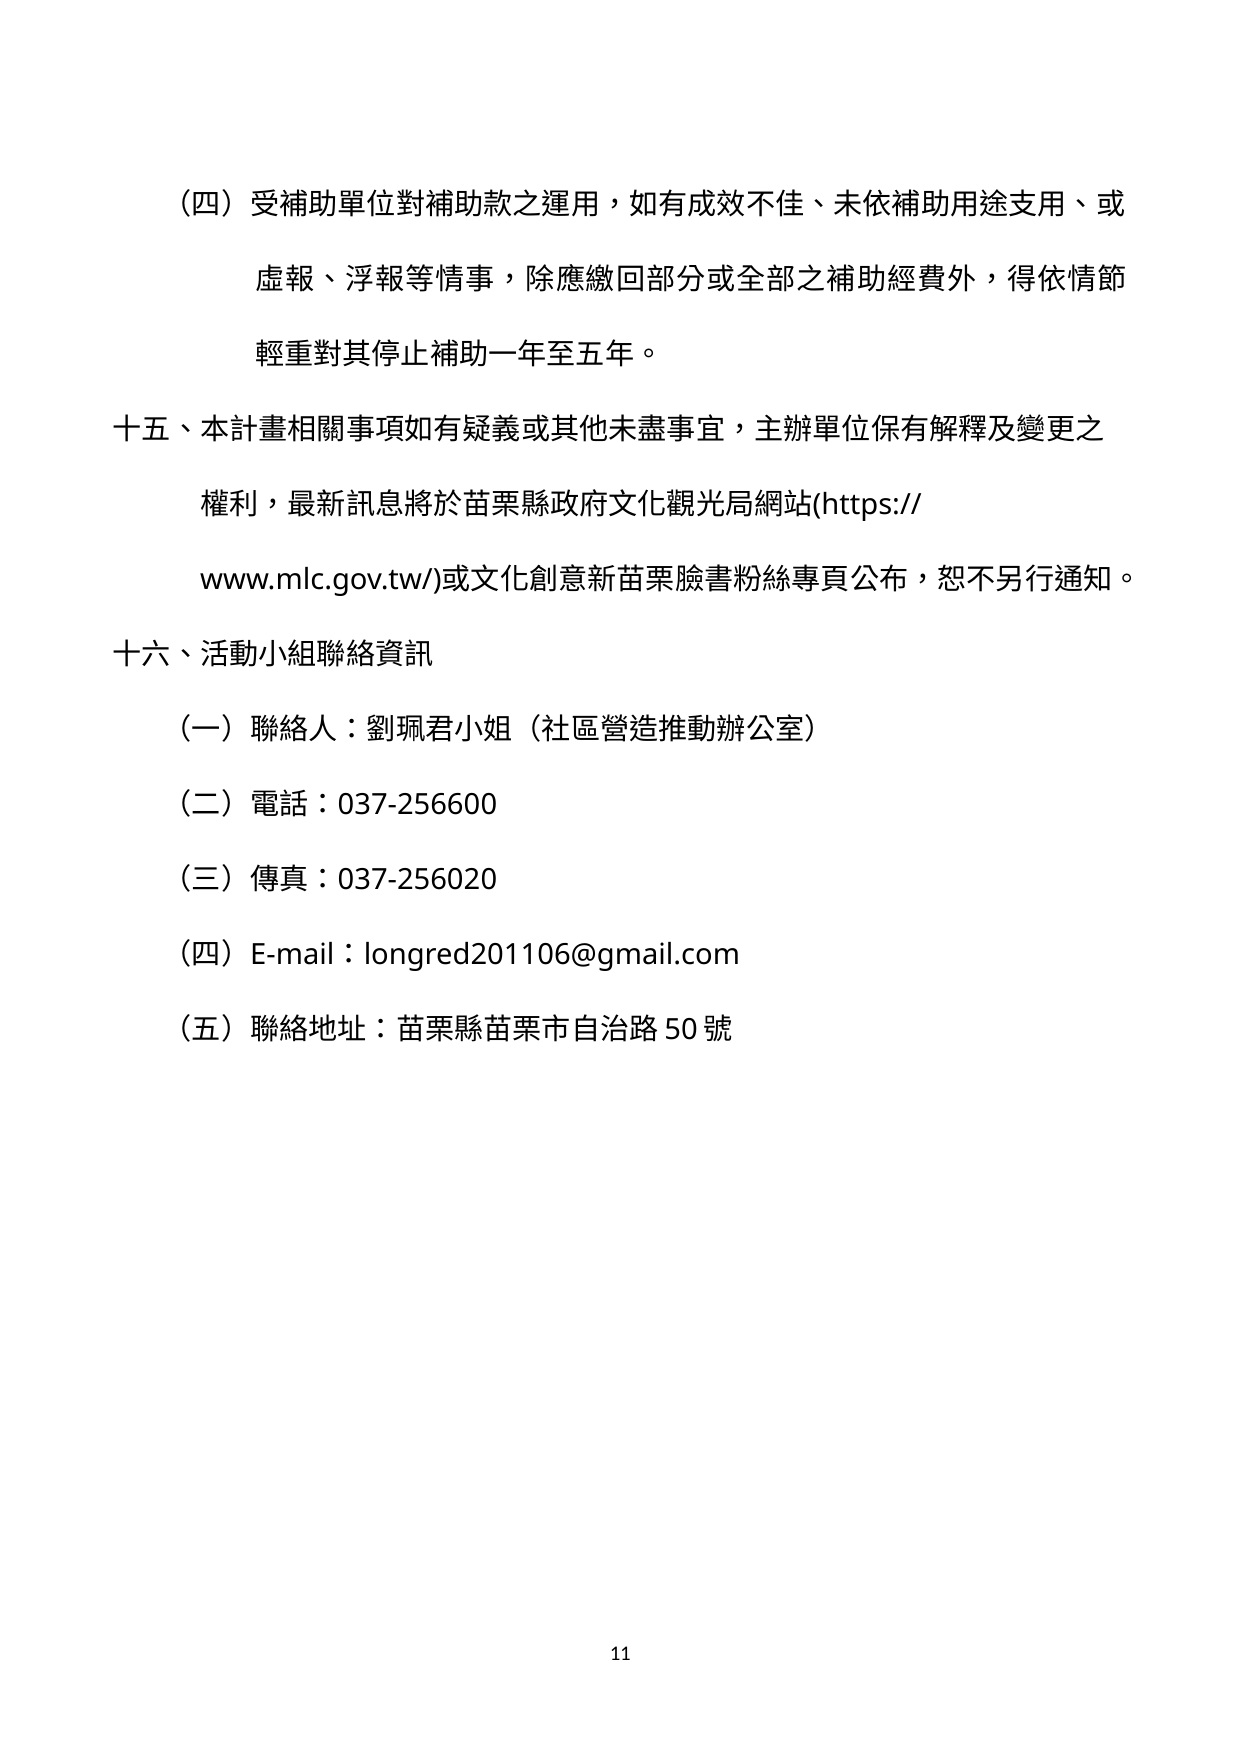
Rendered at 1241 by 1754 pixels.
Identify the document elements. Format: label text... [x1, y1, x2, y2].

list （四）受補助單位對補助款之運用，如有成效不佳、未依補助用途支用、或虛報、浮報等情事，除應繳回部分或全部之補助經費外，得依情節輕重對其停止補助一年至五年。 [162, 164, 1128, 389]
list （四）E-mail：longred201106@gmail.com [162, 914, 1128, 989]
list （二）電話：037-256600 [162, 764, 1128, 839]
text 十五、本計畫相關事項如有疑義或其他未盡事宜，主辦單位保有解釋及變更之權利，最新訊息將於苗栗縣政府文化觀光局網站(https://www.mlc.gov.tw/)或文化創意新苗栗臉書粉絲專頁公布，恕不另行通知。 [112, 389, 1128, 614]
list （五）聯絡地址：苗栗縣苗栗市自治路50號 [162, 989, 1128, 1064]
list （一）聯絡人：劉珮君小姐（社區營造推動辦公室） [162, 689, 1128, 764]
list （三）傳真：037-256020 [162, 839, 1128, 914]
text 十六、活動小組聯絡資訊 [112, 614, 1128, 689]
